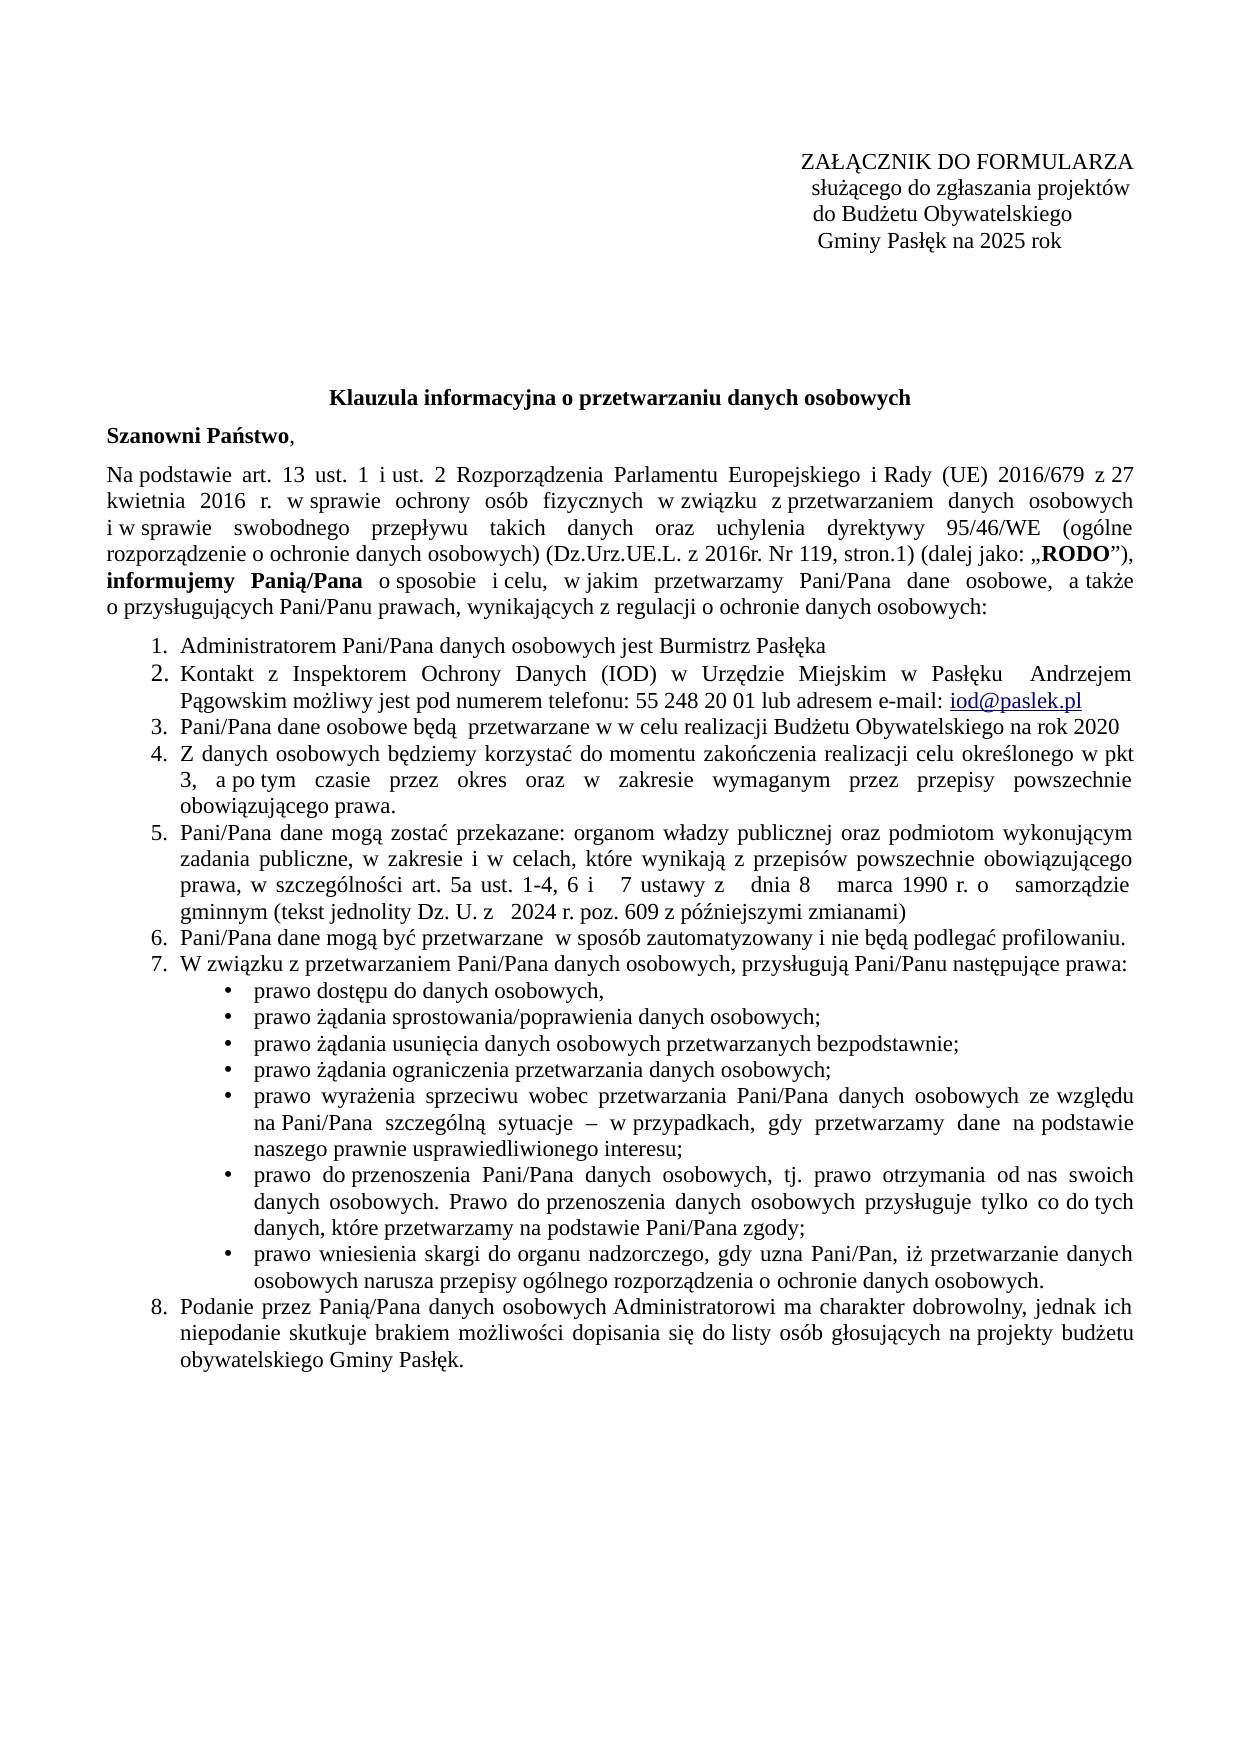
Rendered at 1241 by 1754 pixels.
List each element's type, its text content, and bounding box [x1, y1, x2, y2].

list prawo dostępu do danych osobowych, [224, 977, 1134, 1003]
list Podanie przez Panią/Pana danych osobowych Administratorowi ma charakter dobrowolny, jednak ich niepodanie skutkuje brakiem możliwości dopisania się do listy osób głosujących na projekty budżetu obywatelskiego Gminy Pasłęk. [151, 1293, 1134, 1372]
list Pani/Pana dane mogą zostać przekazane: organom władzy publicznej oraz podmiotom wykonującym zadania publiczne, w zakresie i w celach, które wynikają z przepisów powszechnie obowiązującego prawa, w szczególności art. 5a ust. 1-4, 6 i 7 ustawy z dnia 8 marca 1990 r. o samorządzie gminnym (tekst jednolity Dz. U. z 2024 r. poz. 609 z późniejszymi zmianami) [151, 819, 1134, 924]
text ZAŁĄCZNIK DO FORMULARZA [106, 148, 1134, 174]
list Administratorem Pani/Pana danych osobowych jest Burmistrz Pasłęka [151, 632, 1134, 658]
text Gminy Pasłęk na 2025 rok [106, 227, 1134, 253]
list prawo do przenoszenia Pani/Pana danych osobowych, tj. prawo otrzymania od nas swoich danych osobowych. Prawo do przenoszenia danych osobowych przysługuje tylko co do tych danych, które przetwarzamy na podstawie Pani/Pana zgody; [224, 1161, 1134, 1240]
list prawo żądania sprostowania/poprawienia danych osobowych; [224, 1003, 1134, 1029]
list Z danych osobowych będziemy korzystać do momentu zakończenia realizacji celu określonego w pkt 3, a po tym czasie przez okres oraz w zakresie wymaganym przez przepisy powszechnie obowiązującego prawa. [151, 740, 1134, 819]
text służącego do zgłaszania projektów [106, 174, 1134, 200]
subtitle Klauzula informacyjna o przetwarzaniu danych osobowych [106, 383, 1134, 410]
text Na podstawie art. 13 ust. 1 i ust. 2 Rozporządzenia Parlamentu Europejskiego i Rady (UE) 2016/679 z 27 kwietnia 2016 r. w sprawie ochrony osób fizycznych w związku z przetwarzaniem danych osobowych i w sprawie swobodnego przepływu takich danych oraz uchylenia dyrektywy 95/46/WE (ogólne rozporządzenie o ochronie danych osobowych) (Dz.Urz.UE.L. z 2016r. Nr 119, stron.1) (dalej jako: „RODO”), informujemy Panią/Pana o sposobie i celu, w jakim przetwarzamy Pani/Pana dane osobowe, a także o przysługujących Pani/Panu prawach, wynikających z regulacji o ochronie danych osobowych: [106, 461, 1134, 619]
list Pani/Pana dane mogą być przetwarzane w sposób zautomatyzowany i nie będą podlegać profilowaniu. [151, 924, 1134, 951]
list prawo wniesienia skargi do organu nadzorczego, gdy uzna Pani/Pan, iż przetwarzanie danych osobowych narusza przepisy ogólnego rozporządzenia o ochronie danych osobowych. [224, 1240, 1134, 1293]
list prawo wyrażenia sprzeciwu wobec przetwarzania Pani/Pana danych osobowych ze względu na Pani/Pana szczególną sytuacje – w przypadkach, gdy przetwarzamy dane na podstawie naszego prawnie usprawiedliwionego interesu; [224, 1082, 1134, 1161]
list Kontakt z Inspektorem Ochrony Danych (IOD) w Urzędzie Miejskim w Pasłęku Andrzejem Pągowskim możliwy jest pod numerem telefonu: 55 248 20 01 lub adresem e-mail: iod@paslek.pl [151, 658, 1134, 713]
list prawo żądania usunięcia danych osobowych przetwarzanych bezpodstawnie; [224, 1029, 1134, 1056]
list Pani/Pana dane osobowe będą przetwarzane w w celu realizacji Budżetu Obywatelskiego na rok 2020 [151, 713, 1134, 740]
list prawo żądania ograniczenia przetwarzania danych osobowych; [224, 1056, 1134, 1082]
list W związku z przetwarzaniem Pani/Pana danych osobowych, przysługują Pani/Panu następujące prawa: [151, 951, 1134, 977]
text Szanowni Państwo, [106, 422, 1134, 449]
text do Budżetu Obywatelskiego [106, 200, 1134, 227]
